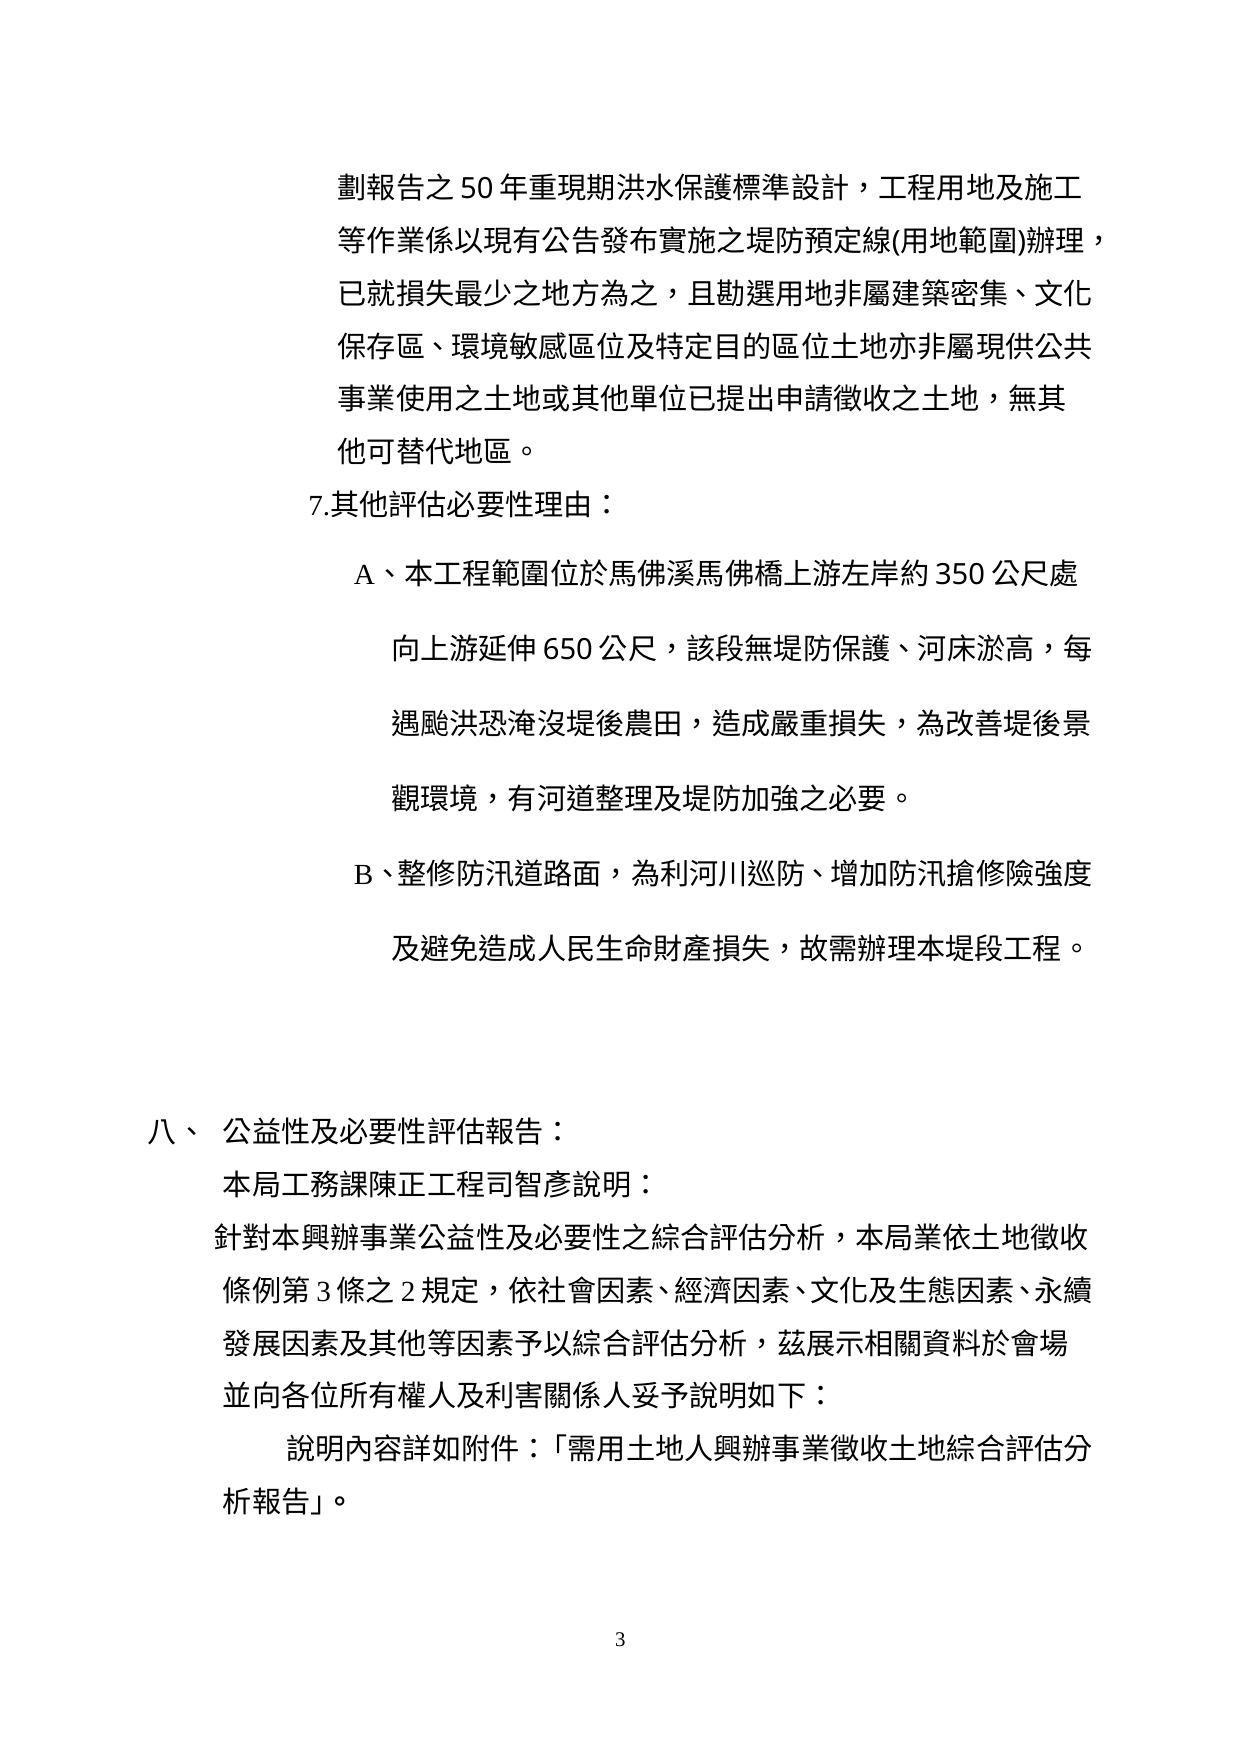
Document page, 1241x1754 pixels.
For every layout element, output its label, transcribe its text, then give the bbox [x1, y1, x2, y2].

text 針對本興辦事業公益性及必要性之綜合評估分析，本局業依土地徵收條例第3條之2規定，依社會因素、經濟因素、文化及生態因素、永續發展因素及其他等因素予以綜合評估分析，茲展示相關資料於會場並向各位所有權人及利害關係人妥予說明如下： [148, 1214, 1092, 1415]
text 說明內容詳如附件：「需用土地人興辦事業徵收土地綜合評估分析報告」。 [223, 1426, 1092, 1561]
text 本案勘選用地為非都市土地，工程保護標準係依馬佛溪規劃報告之50年重現期洪水保護標準設計，工程用地及施工等作業係以現有公告發布實施之堤防預定線(用地範圍)辦理，已就損失最少之地方為之，且勘選用地非屬建築密集、文化保存區、環境敏感區位及特定目的區位土地亦非屬現供公共事業使用之土地或其他單位已提出申請徵收之土地，無其他可替代地區。 [337, 164, 1092, 471]
text B、整修防汛道路面，為利河川巡防、增加防汛搶修險強度及避免造成人民生命財產損失，故需辦理本堤段工程。 [354, 834, 1092, 984]
list 公益性及必要性評估報告： 本局工務課陳正工程司智彥說明： [148, 1109, 1092, 1204]
text 7.其他評估必要性理由： [148, 482, 1092, 524]
text A、本工程範圍位於馬佛溪馬佛橋上游左岸約350公尺處向上游延伸650公尺，該段無堤防保護、河床淤高，每遇颱洪恐淹沒堤後農田，造成嚴重損失，為改善堤後景觀環境，有河道整理及堤防加強之必要。 [354, 534, 1092, 834]
